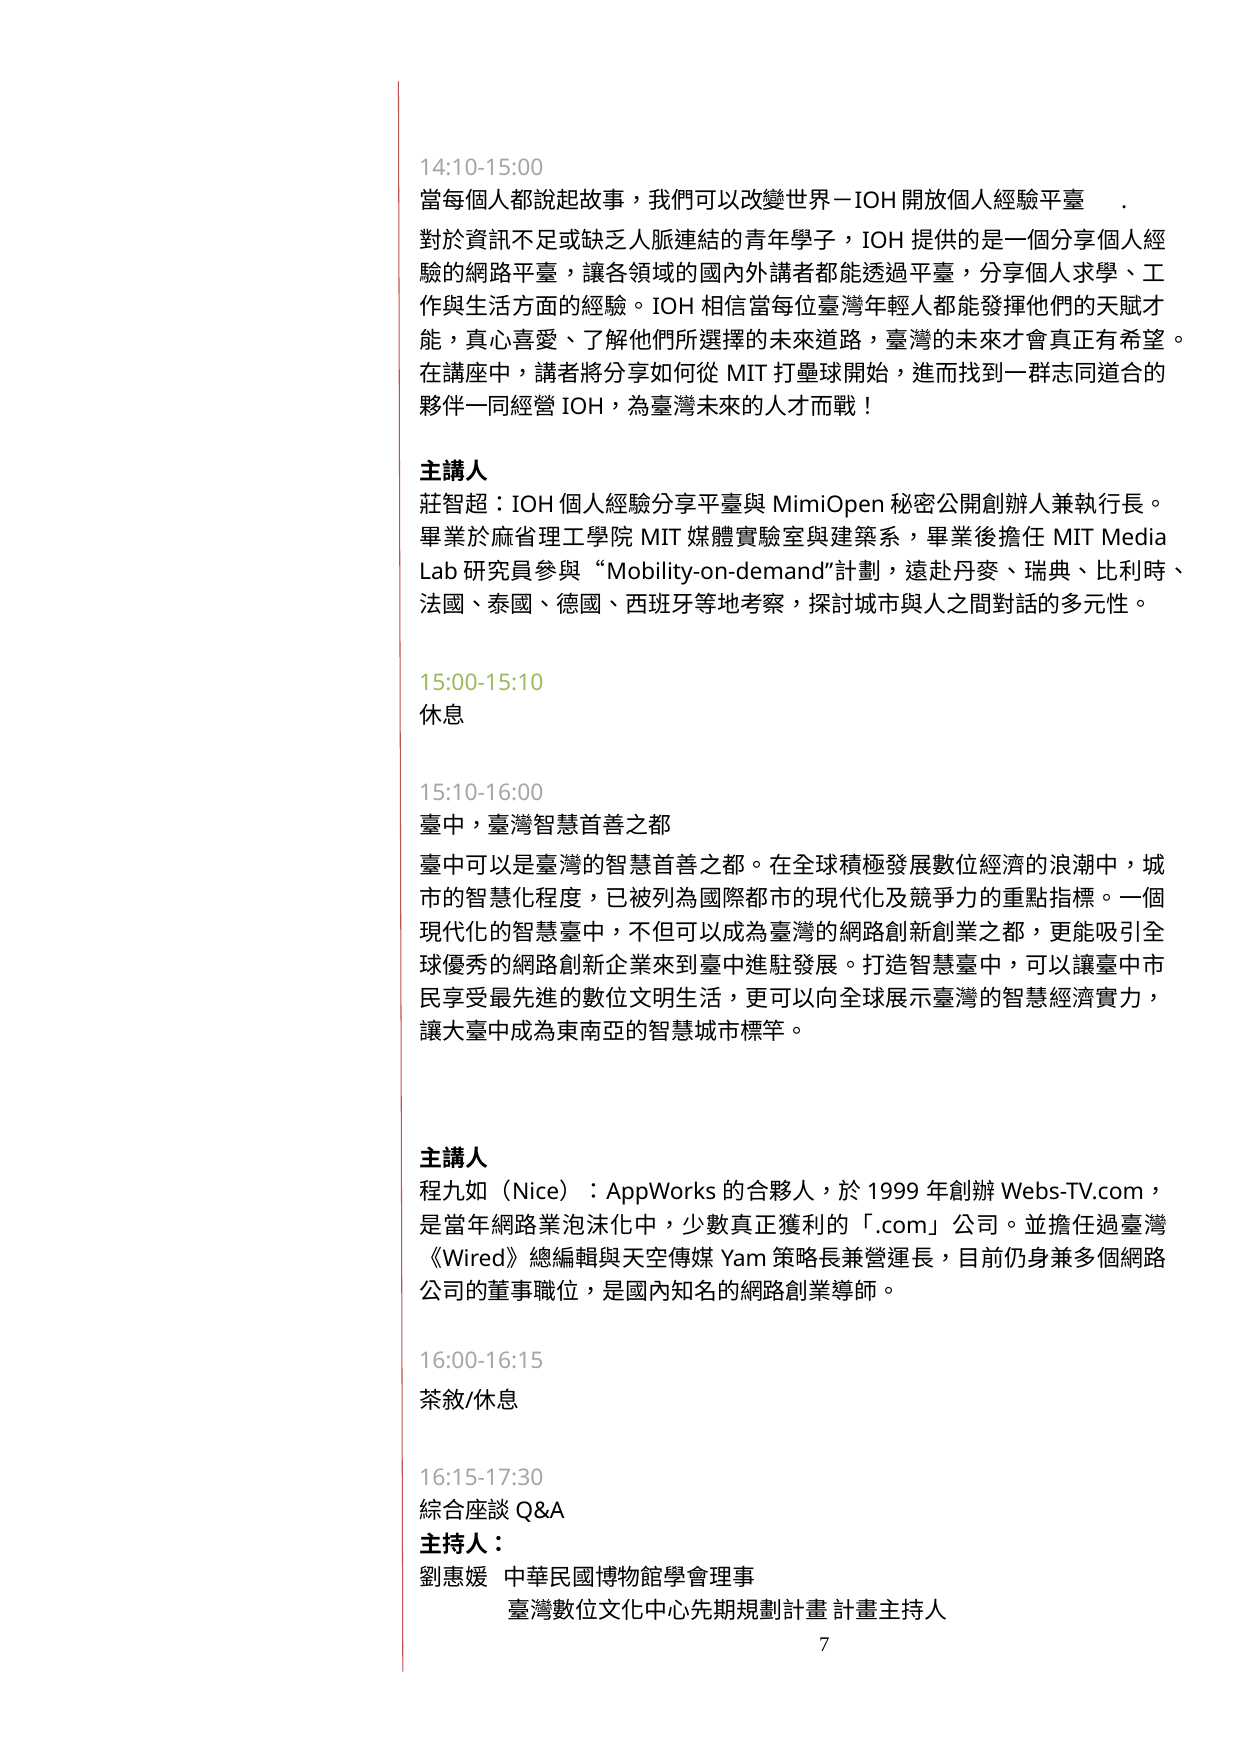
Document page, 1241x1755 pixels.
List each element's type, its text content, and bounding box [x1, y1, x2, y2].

text 休息 [419, 697, 1167, 730]
text 莊智超：IOH個人經驗分享平臺與MimiOpen秘密公開創辦人兼執行長。畢業於麻省理工學院MIT媒體實驗室與建築系，畢業後擔任MIT Media Lab研究員參與“Mobility-on-demand”計劃，遠赴丹麥、瑞典、比利時、法國、泰國、德國、西班牙等地考察，探討城市與人之間對話的多元性。 [419, 486, 1167, 619]
text 當每個人都說起故事，我們可以改變世界－IOH開放個人經驗平臺 . [419, 182, 1167, 215]
text 16:15-17:30 [419, 1461, 1167, 1492]
text 主持人： [419, 1526, 1167, 1559]
text 臺中，臺灣智慧首善之都 [419, 807, 1167, 841]
text 茶敘/休息 [419, 1381, 1167, 1415]
text 主講人 [419, 1140, 1167, 1173]
text 臺中可以是臺灣的智慧首善之都。在全球積極發展數位經濟的浪潮中，城市的智慧化程度，已被列為國際都市的現代化及競爭力的重點指標。一個現代化的智慧臺中，不但可以成為臺灣的網路創新創業之都，更能吸引全球優秀的網路創新企業來到臺中進駐發展。打造智慧臺中，可以讓臺中市民享受最先進的數位文明生活，更可以向全球展示臺灣的智慧經濟實力，讓大臺中成為東南亞的智慧城市標竿。 [419, 847, 1167, 1046]
text 劉惠媛 中華民國博物館學會理事 [419, 1559, 1167, 1592]
text 16:00-16:15 [419, 1344, 1167, 1375]
text 主講人 [419, 453, 1167, 486]
text 綜合座談Q&A [419, 1492, 1167, 1526]
text 14:10-15:00 [419, 151, 1167, 182]
text 15:00-15:10 [419, 665, 1167, 697]
text 對於資訊不足或缺乏人脈連結的青年學子，IOH 提供的是一個分享個人經驗的網路平臺，讓各領域的國內外講者都能透過平臺，分享個人求學、工作與生活方面的經驗。IOH 相信當每位臺灣年輕人都能發揮他們的天賦才能，真心喜愛、了解他們所選擇的未來道路，臺灣的未來才會真正有希望。在講座中，講者將分享如何從 MIT 打壘球開始，進而找到一群志同道合的夥伴一同經營 IOH，為臺灣未來的人才而戰！ [419, 222, 1167, 421]
text 程九如（Nice）：AppWorks 的合夥人，於1999 年創辦 Webs-TV.com，是當年網路業泡沫化中，少數真正獲利的「.com」公司。並擔任過臺灣《Wired》總編輯與天空傳媒 Yam策略長兼營運長，目前仍身兼多個網路公司的董事職位，是國內知名的網路創業導師。 [419, 1173, 1167, 1306]
text 15:10-16:00 [419, 776, 1167, 807]
text 臺灣數位文化中心先期規劃計畫 計畫主持人 [419, 1592, 1167, 1625]
